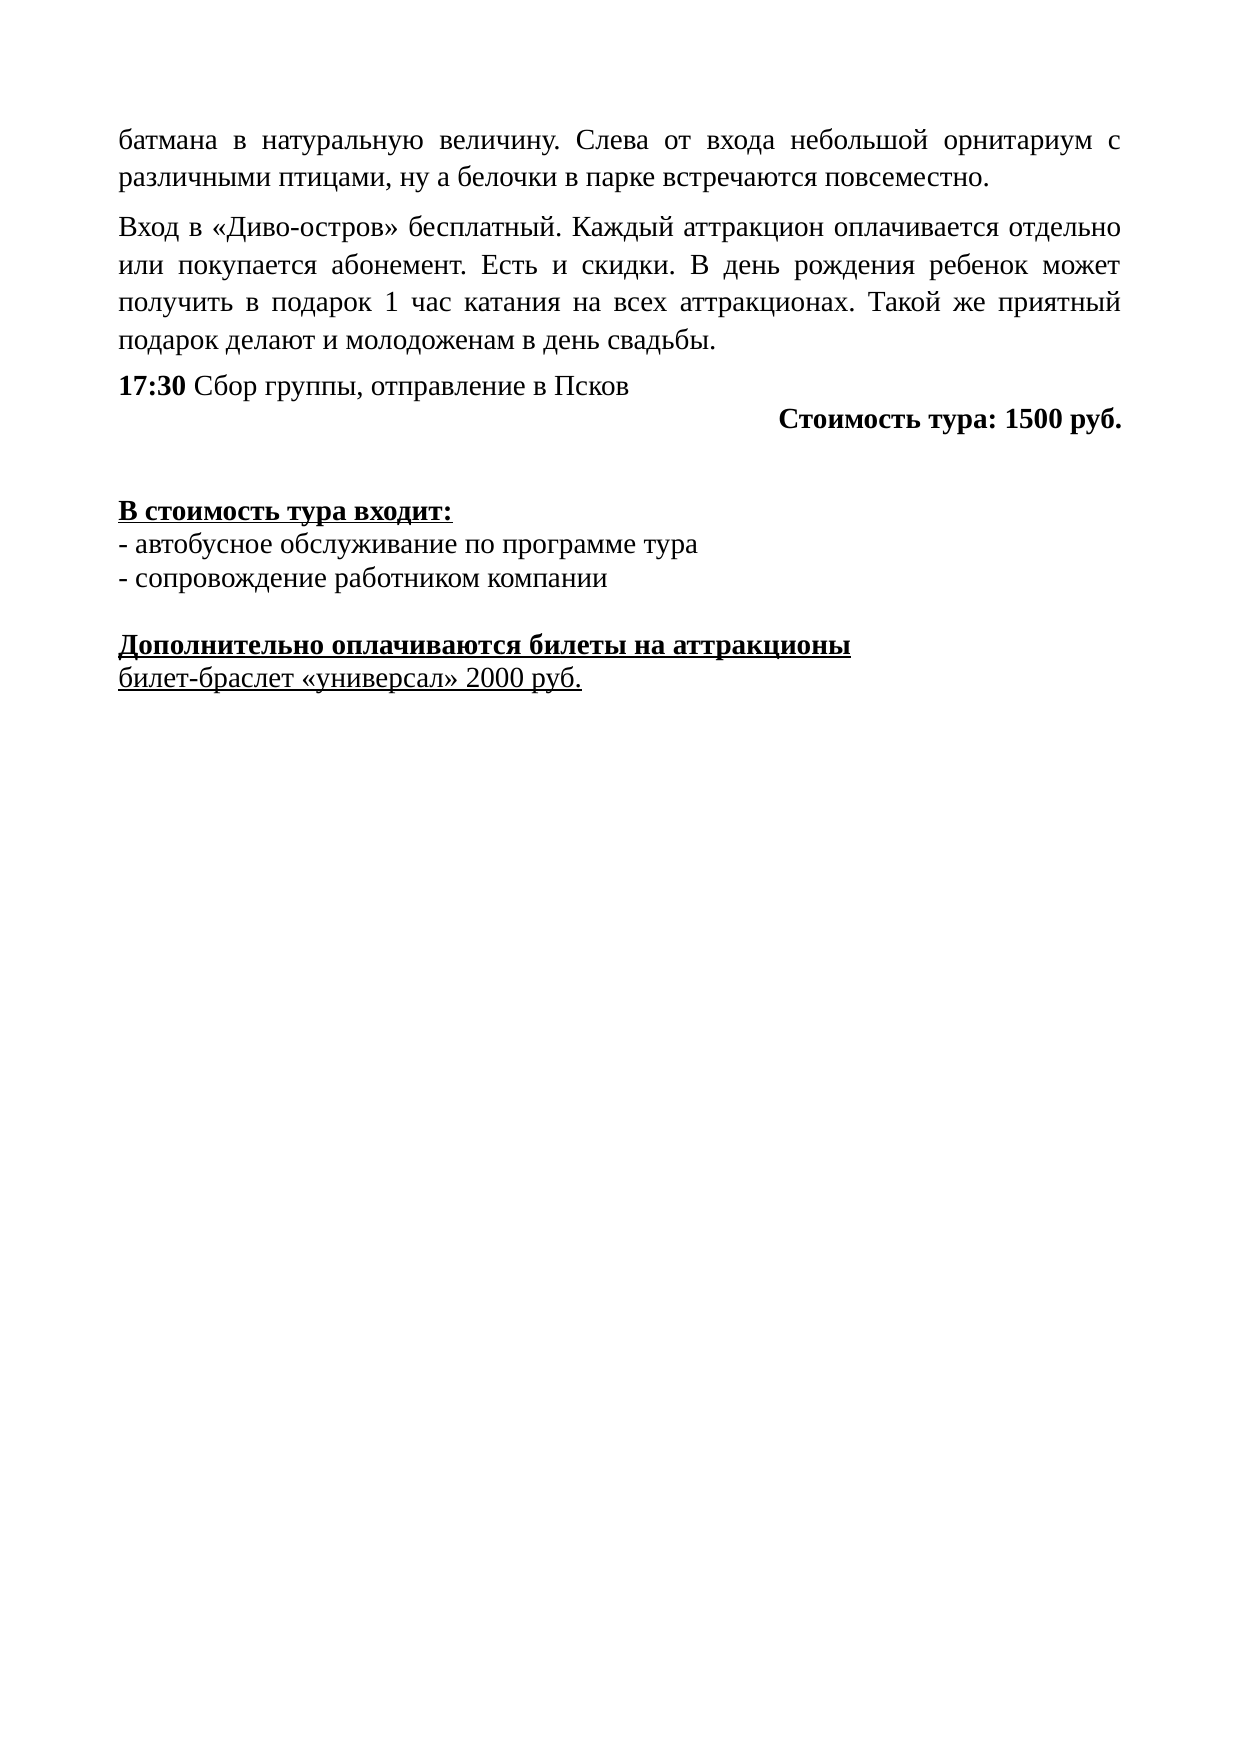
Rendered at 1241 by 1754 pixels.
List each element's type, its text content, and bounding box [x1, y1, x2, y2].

text В стоимость тура входит: [118, 493, 1122, 526]
text - сопровождение работником компании [118, 560, 1122, 593]
text 17:30 Сбор группы, отправление в Псков [118, 368, 1122, 402]
text Стоимость тура: 1500 руб. [118, 402, 1122, 435]
text - автобусное обслуживание по программе тура [118, 526, 1122, 560]
text билет-браслет «универсал» 2000 руб. [118, 660, 1122, 694]
text батмана в натуральную величину. Слева от входа небольшой орнитариум с различными птицами, ну а белочки в парке встречаются повсеместно. [118, 118, 1122, 193]
text Дополнительно оплачиваются билеты на аттракционы [118, 627, 1122, 660]
text Вход в «Диво-остров» бесплатный. Каждый аттракцион оплачивается отдельно или покупается абонемент. Есть и скидки. В день рождения ребенок может получить в подарок 1 час катания на всех аттракционах. Такой же приятный подарок делают и молодоженам в день свадьбы. [118, 206, 1122, 356]
